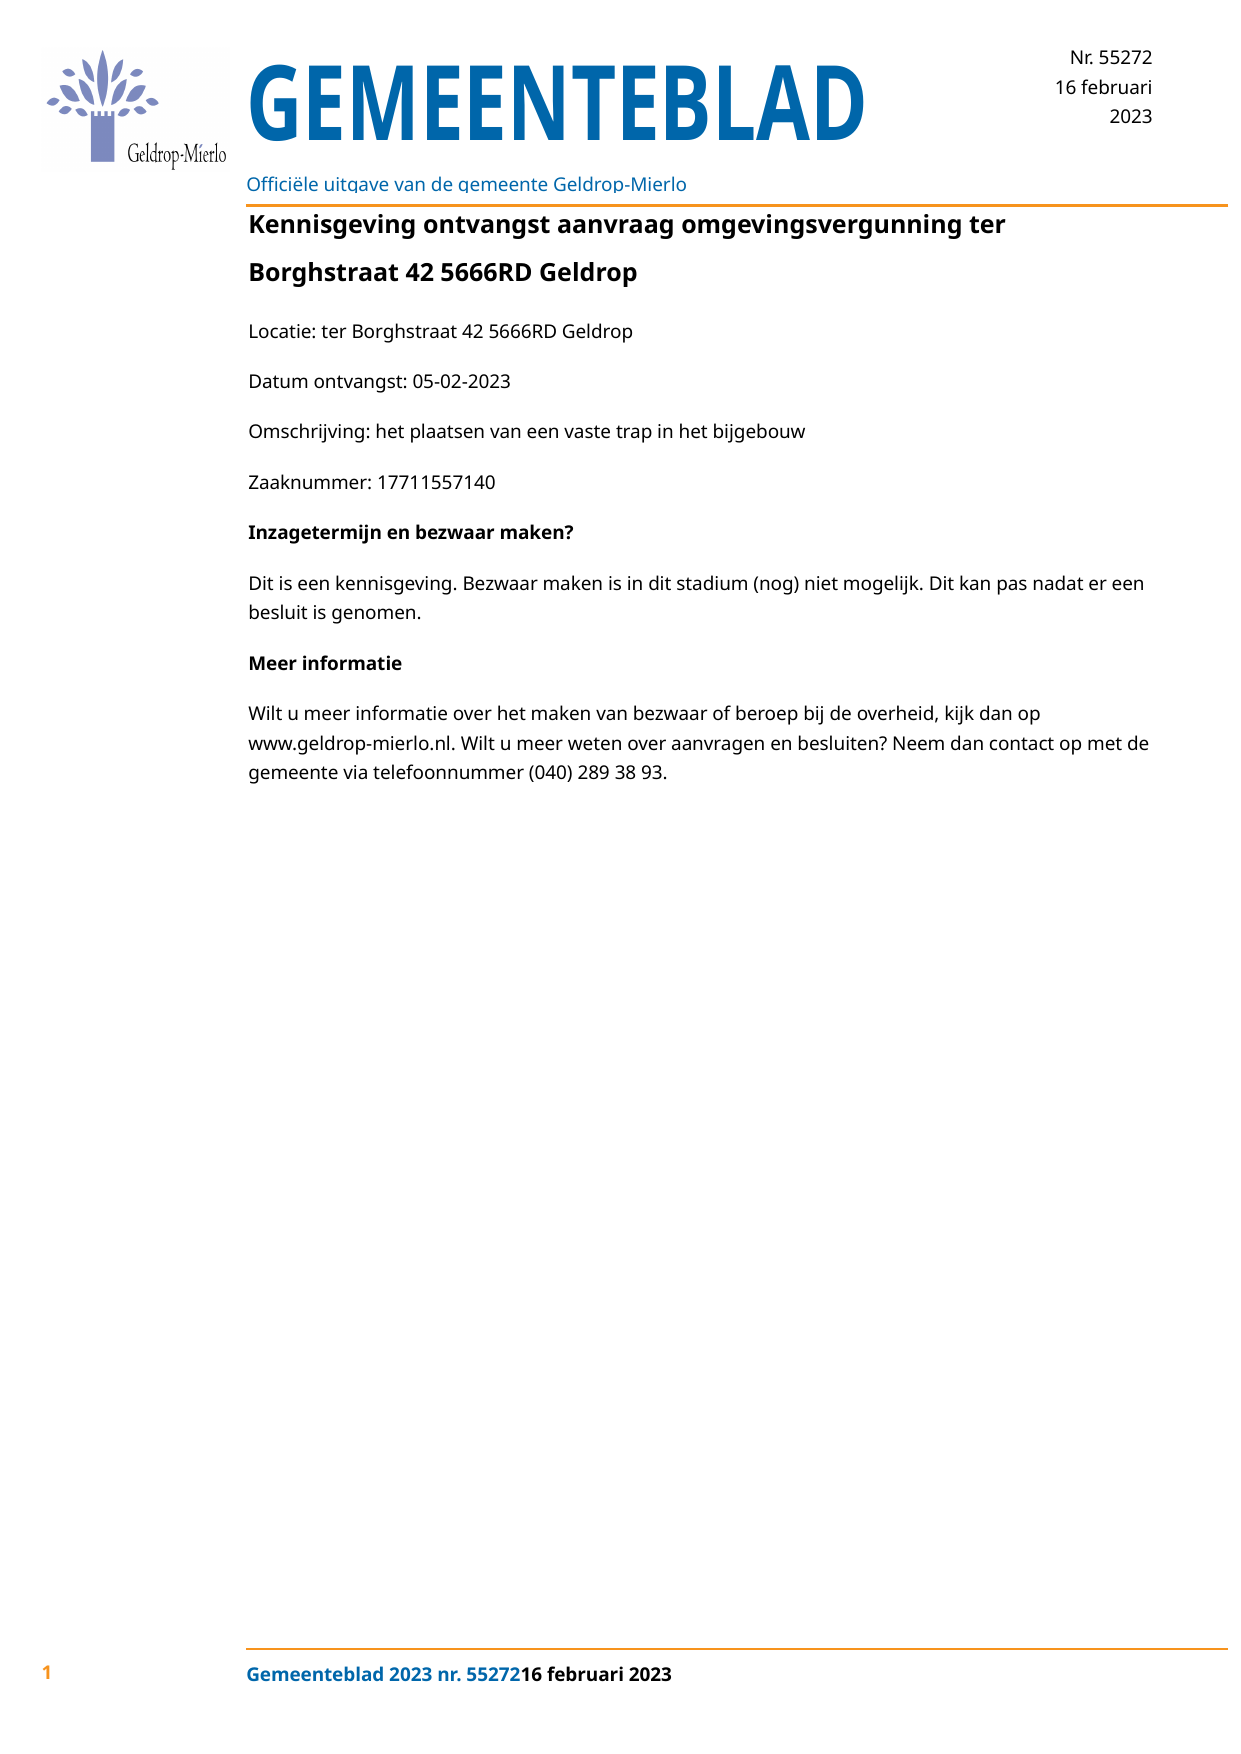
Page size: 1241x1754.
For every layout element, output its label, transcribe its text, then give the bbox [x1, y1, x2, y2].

text Wilt u meer informatie over het maken van bezwaar of beroep bij de overheid, kijk dan op www.geldrop-mierlo.nl. Wilt u meer weten over aanvragen en besluiten? Neem dan contact op met de gemeente via telefoonnummer (040) 289 38 93. [248, 700, 1152, 785]
text Datum ontvangst: 05-02-2023 [248, 368, 1152, 394]
text Kennisgeving ontvangst aanvraag omgevingsvergunning ter Borghstraat 42 5666RD Geldrop [248, 207, 1152, 288]
text Omschrijving: het plaatsen van een vaste trap in het bijgebouw [248, 419, 1152, 444]
text Locatie: ter Borghstraat 42 5666RD Geldrop [248, 318, 1152, 344]
text Meer informatie [248, 650, 1152, 676]
text Zaaknummer: 17711557140 [248, 469, 1152, 495]
text Dit is een kennisgeving. Bezwaar maken is in dit stadium (nog) niet mogelijk. Dit kan pas nadat er een besluit is genomen. [248, 570, 1152, 625]
text Inzagetermijn en bezwaar maken? [248, 519, 1152, 545]
picture [41, 47, 231, 172]
